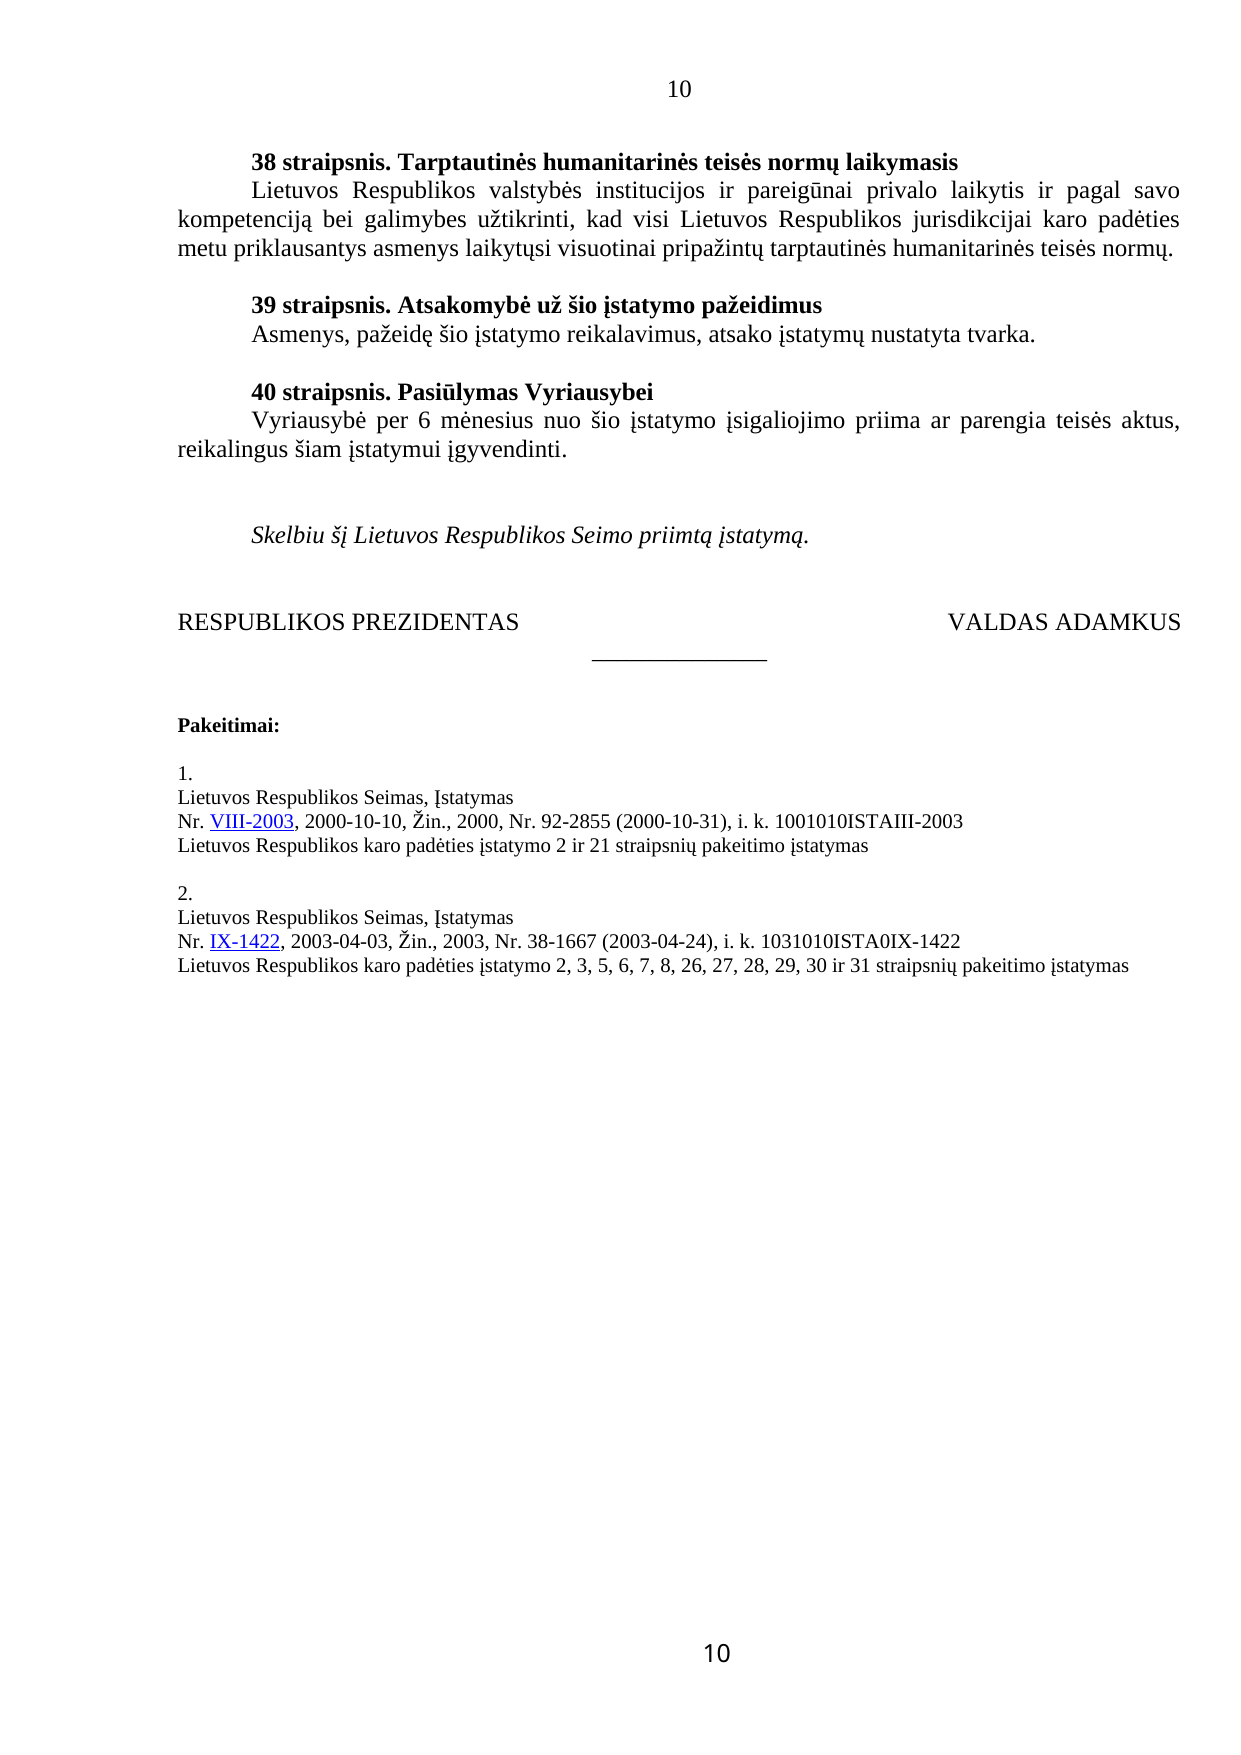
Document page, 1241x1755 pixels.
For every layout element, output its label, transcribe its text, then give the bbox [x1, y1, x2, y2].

text Lietuvos Respublikos Seimas, Įstatymas [177, 905, 1181, 929]
text Lietuvos Respublikos Seimas, Įstatymas [177, 785, 1181, 809]
text 1. [177, 761, 1181, 785]
text Nr. VIII-2003, 2000-10-10, Žin., 2000, Nr. 92-2855 (2000-10-31), i. k. 1001010ISTAIII-2003 [177, 809, 1181, 833]
text Lietuvos Respublikos valstybės institucijos ir pareigūnai privalo laikytis ir pagal savo kompetenciją bei galimybes užtikrinti, kad visi Lietuvos Respublikos jurisdikcijai karo padėties metu priklausantys asmenys laikytųsi visuotinai pripažintų tarptautinės humanitarinės teisės normų. [177, 176, 1181, 262]
text Pakeitimai: [177, 712, 1181, 737]
text Lietuvos Respublikos karo padėties įstatymo 2, 3, 5, 6, 7, 8, 26, 27, 28, 29, 30 ir 31 straipsnių pakeitimo įstatymas [177, 953, 1181, 977]
text 2. [177, 881, 1181, 905]
text RESPUBLIKOS PREZIDENTAS VALDAS ADAMKUS [177, 607, 1181, 636]
text Skelbiu šį Lietuvos Respublikos Seimo priimtą įstatymą. [177, 521, 1181, 549]
text Vyriausybė per 6 mėnesius nuo šio įstatymo įsigaliojimo priima ar parengia teisės aktus, reikalingus šiam įstatymui įgyvendinti. [177, 406, 1181, 463]
text 39 straipsnis. Atsakomybė už šio įstatymo pažeidimus [177, 291, 1181, 319]
text 38 straipsnis. Tarptautinės humanitarinės teisės normų laikymasis [177, 147, 1181, 176]
text 40 straipsnis. Pasiūlymas Vyriausybei [177, 377, 1181, 406]
text Lietuvos Respublikos karo padėties įstatymo 2 ir 21 straipsnių pakeitimo įstatymas [177, 833, 1181, 857]
text ______________ [177, 636, 1181, 664]
text Nr. IX-1422, 2003-04-03, Žin., 2003, Nr. 38-1667 (2003-04-24), i. k. 1031010ISTA0IX-1422 [177, 929, 1181, 953]
text Asmenys, pažeidę šio įstatymo reikalavimus, atsako įstatymų nustatyta tvarka. [177, 319, 1181, 348]
